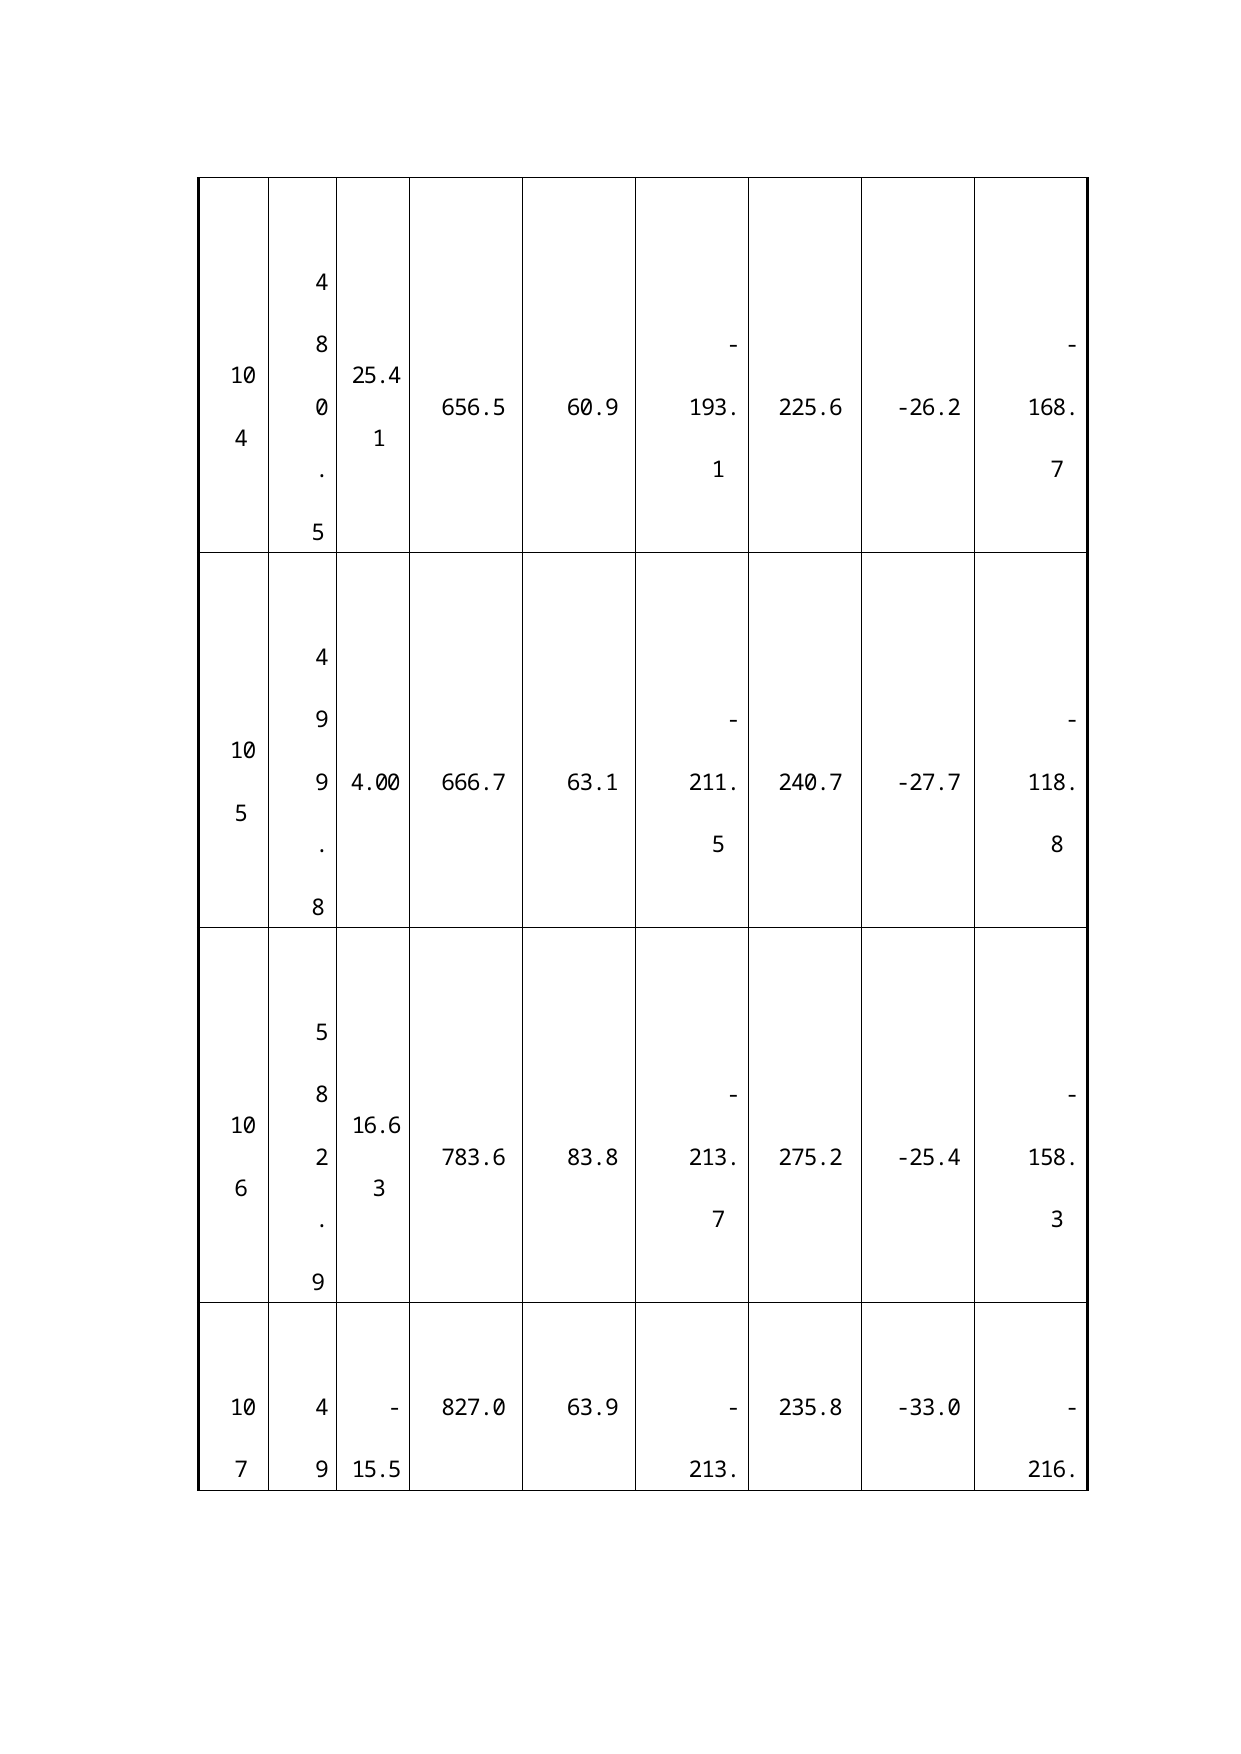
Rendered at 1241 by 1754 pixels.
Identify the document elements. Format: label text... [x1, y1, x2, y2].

table_cell -26.2 [862, 178, 974, 552]
table_cell -168.7 [975, 178, 1086, 552]
table_cell 106 [200, 928, 268, 1302]
table_cell 827.0 [410, 1303, 522, 1490]
table_cell 83.8 [523, 928, 635, 1302]
table_cell 225.6 [749, 178, 861, 552]
table_cell 104 [200, 178, 268, 552]
table_cell 480.5 [269, 178, 336, 552]
table_cell -118.8 [975, 553, 1086, 927]
table_cell 107 [200, 1303, 268, 1490]
table_cell 25.41 [337, 178, 409, 552]
table_cell 60.9 [523, 178, 635, 552]
table_cell 240.7 [749, 553, 861, 927]
table_cell 105 [200, 553, 268, 927]
table_cell 235.8 [749, 1303, 861, 1490]
table_cell 666.7 [410, 553, 522, 927]
table_cell 63.1 [523, 553, 635, 927]
table_cell -33.0 [862, 1303, 974, 1490]
table_cell -213.7 [636, 928, 748, 1302]
table_cell -213. [636, 1303, 748, 1490]
table_cell 275.2 [749, 928, 861, 1302]
table_cell 16.63 [337, 928, 409, 1302]
table_cell 582.9 [269, 928, 336, 1302]
table_cell -193.1 [636, 178, 748, 552]
table_cell 783.6 [410, 928, 522, 1302]
table_cell -27.7 [862, 553, 974, 927]
table_cell 499.8 [269, 553, 336, 927]
table_cell 49 [269, 1303, 336, 1490]
table_cell 4.00 [337, 553, 409, 927]
table_cell -158.3 [975, 928, 1086, 1302]
table_cell -15.5 [337, 1303, 409, 1490]
table_cell -25.4 [862, 928, 974, 1302]
table_cell -211.5 [636, 553, 748, 927]
table_cell 63.9 [523, 1303, 635, 1490]
table_cell 656.5 [410, 178, 522, 552]
table_cell -216. [975, 1303, 1086, 1490]
